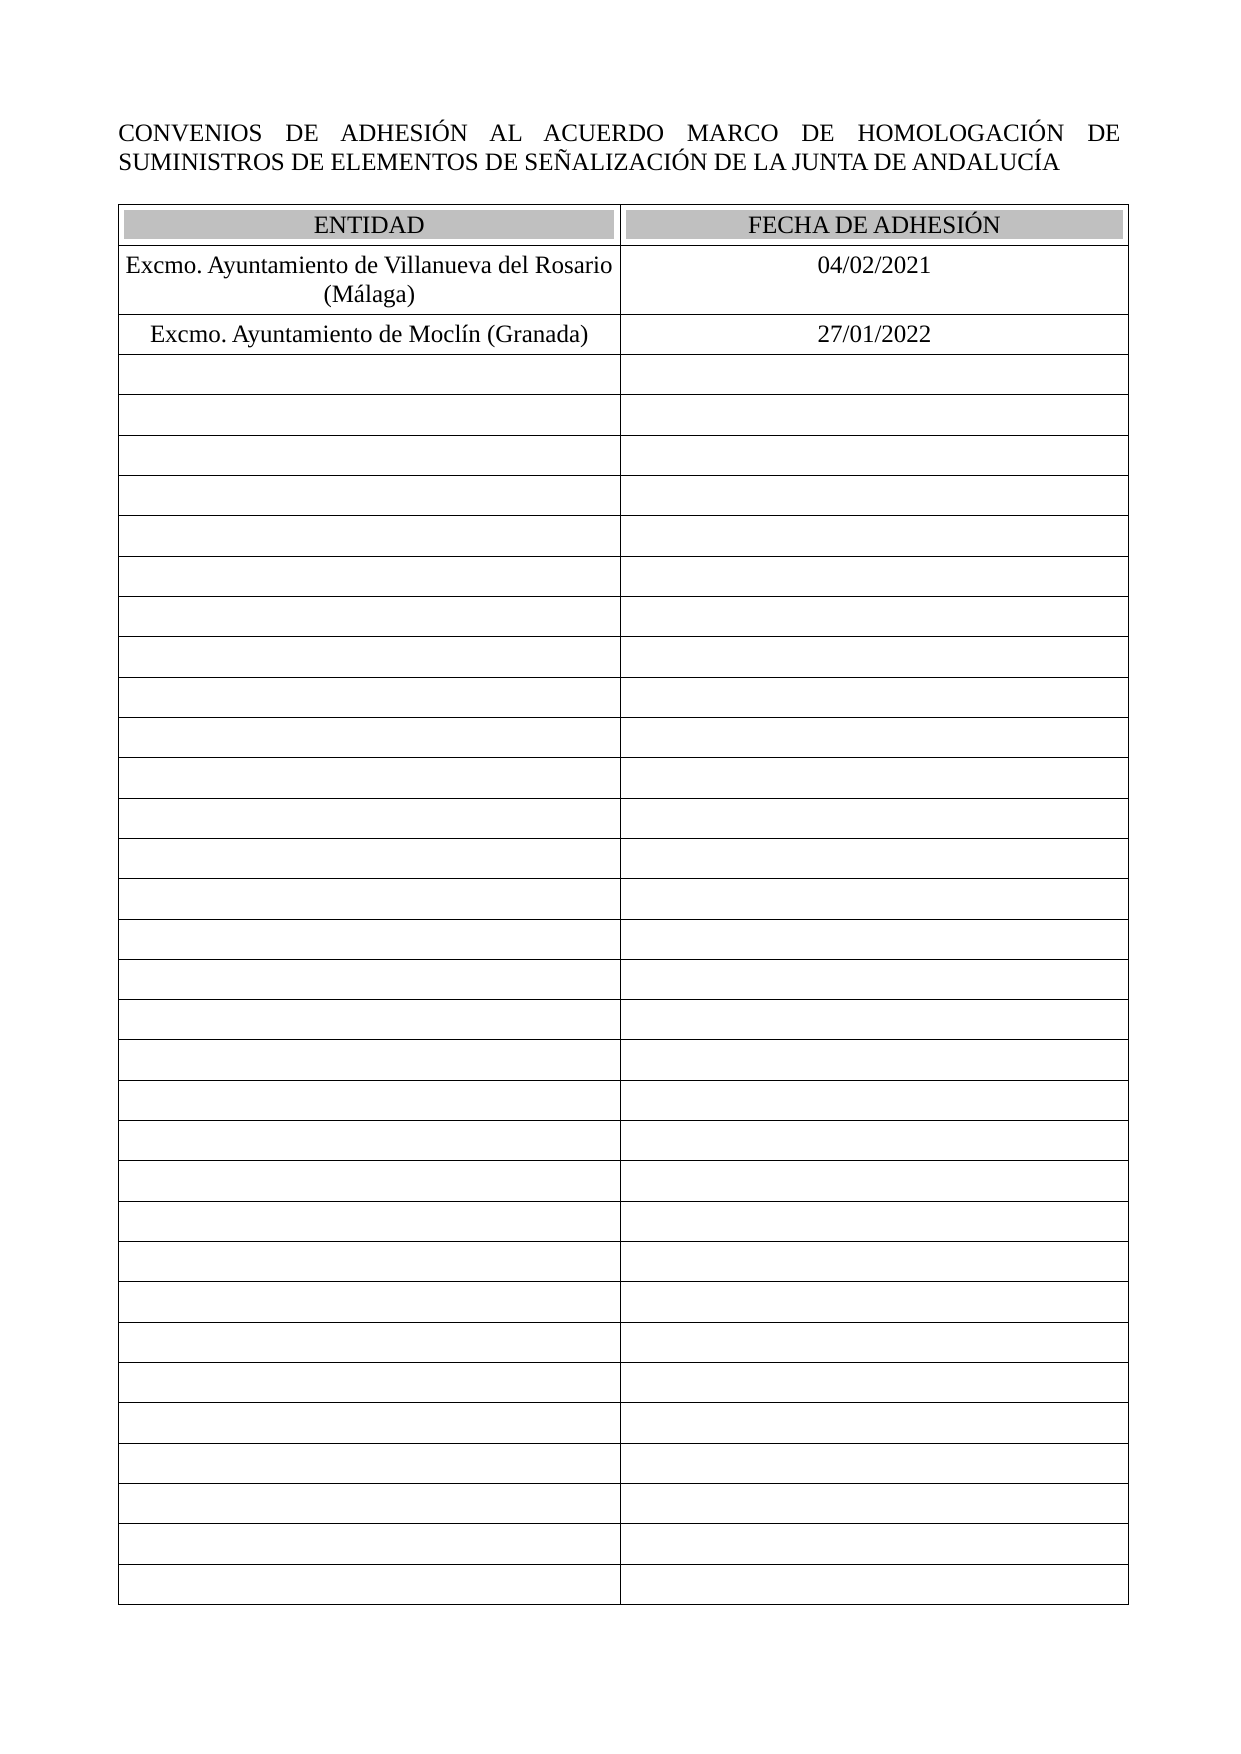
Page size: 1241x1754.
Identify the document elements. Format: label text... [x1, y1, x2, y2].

table_cell [621, 1282, 1128, 1322]
table_cell [621, 960, 1128, 999]
table_cell [621, 1323, 1128, 1362]
table_cell [621, 436, 1128, 475]
table_cell [621, 476, 1128, 515]
table_cell [119, 1565, 620, 1604]
table_cell [119, 879, 620, 918]
table_cell [119, 436, 620, 475]
table_cell [119, 1363, 620, 1402]
table_cell [621, 799, 1128, 838]
table_cell [119, 678, 620, 717]
table_cell 27/01/2022 [621, 315, 1128, 354]
table_cell [621, 1403, 1128, 1442]
table_cell [119, 1121, 620, 1160]
table_cell [621, 1121, 1128, 1160]
table_cell [621, 516, 1128, 556]
table_cell [119, 1484, 620, 1523]
table_cell [119, 758, 620, 797]
table_cell [119, 799, 620, 838]
table_cell [621, 1000, 1128, 1039]
table_cell [621, 1202, 1128, 1241]
table_cell [621, 718, 1128, 757]
table_cell [119, 960, 620, 999]
table_cell [119, 920, 620, 959]
table_cell [119, 395, 620, 435]
table_cell [119, 1323, 620, 1362]
table_cell [621, 839, 1128, 878]
table_cell [119, 637, 620, 677]
table_cell [621, 678, 1128, 717]
table_cell [119, 1202, 620, 1241]
table_cell [621, 557, 1128, 596]
table_cell [119, 1000, 620, 1039]
table_cell [621, 1081, 1128, 1120]
table_cell [119, 718, 620, 757]
table_cell [621, 1242, 1128, 1281]
table_cell [621, 597, 1128, 636]
table_cell [119, 1524, 620, 1563]
table_cell [621, 758, 1128, 797]
table_cell [119, 839, 620, 878]
table_cell [119, 597, 620, 636]
table_cell Excmo. Ayuntamiento de Villanueva del Rosario (Málaga) [119, 246, 620, 314]
table_cell [621, 1363, 1128, 1402]
table_cell [621, 1040, 1128, 1080]
table_cell [119, 557, 620, 596]
table_cell [119, 1444, 620, 1483]
table_cell [621, 920, 1128, 959]
table_cell [119, 1040, 620, 1080]
table_cell 04/02/2021 [621, 246, 1128, 314]
table_cell [621, 1565, 1128, 1604]
text CONVENIOS DE ADHESIÓN AL ACUERDO MARCO DE HOMOLOGACIÓN DE SUMINISTROS DE ELEMENTOS DE SEÑALIZACIÓN DE LA JUNTA DE ANDALUCÍA [118, 118, 1122, 176]
table_cell Excmo. Ayuntamiento de Moclín (Granada) [119, 315, 620, 354]
table_cell [119, 355, 620, 394]
table_cell [119, 1161, 620, 1201]
table_cell [119, 516, 620, 556]
table_cell [119, 476, 620, 515]
table_cell [621, 1444, 1128, 1483]
table_cell [119, 1081, 620, 1120]
table_cell [119, 1242, 620, 1281]
table_cell [621, 879, 1128, 918]
table_header ENTIDAD [119, 205, 620, 245]
table_cell [119, 1403, 620, 1442]
table_cell [621, 355, 1128, 394]
table_header FECHA DE ADHESIÓN [621, 205, 1128, 245]
table_cell [119, 1282, 620, 1322]
table_cell [621, 1524, 1128, 1563]
table_cell [621, 1161, 1128, 1201]
table_cell [621, 395, 1128, 435]
table_cell [621, 1484, 1128, 1523]
table_cell [621, 637, 1128, 677]
